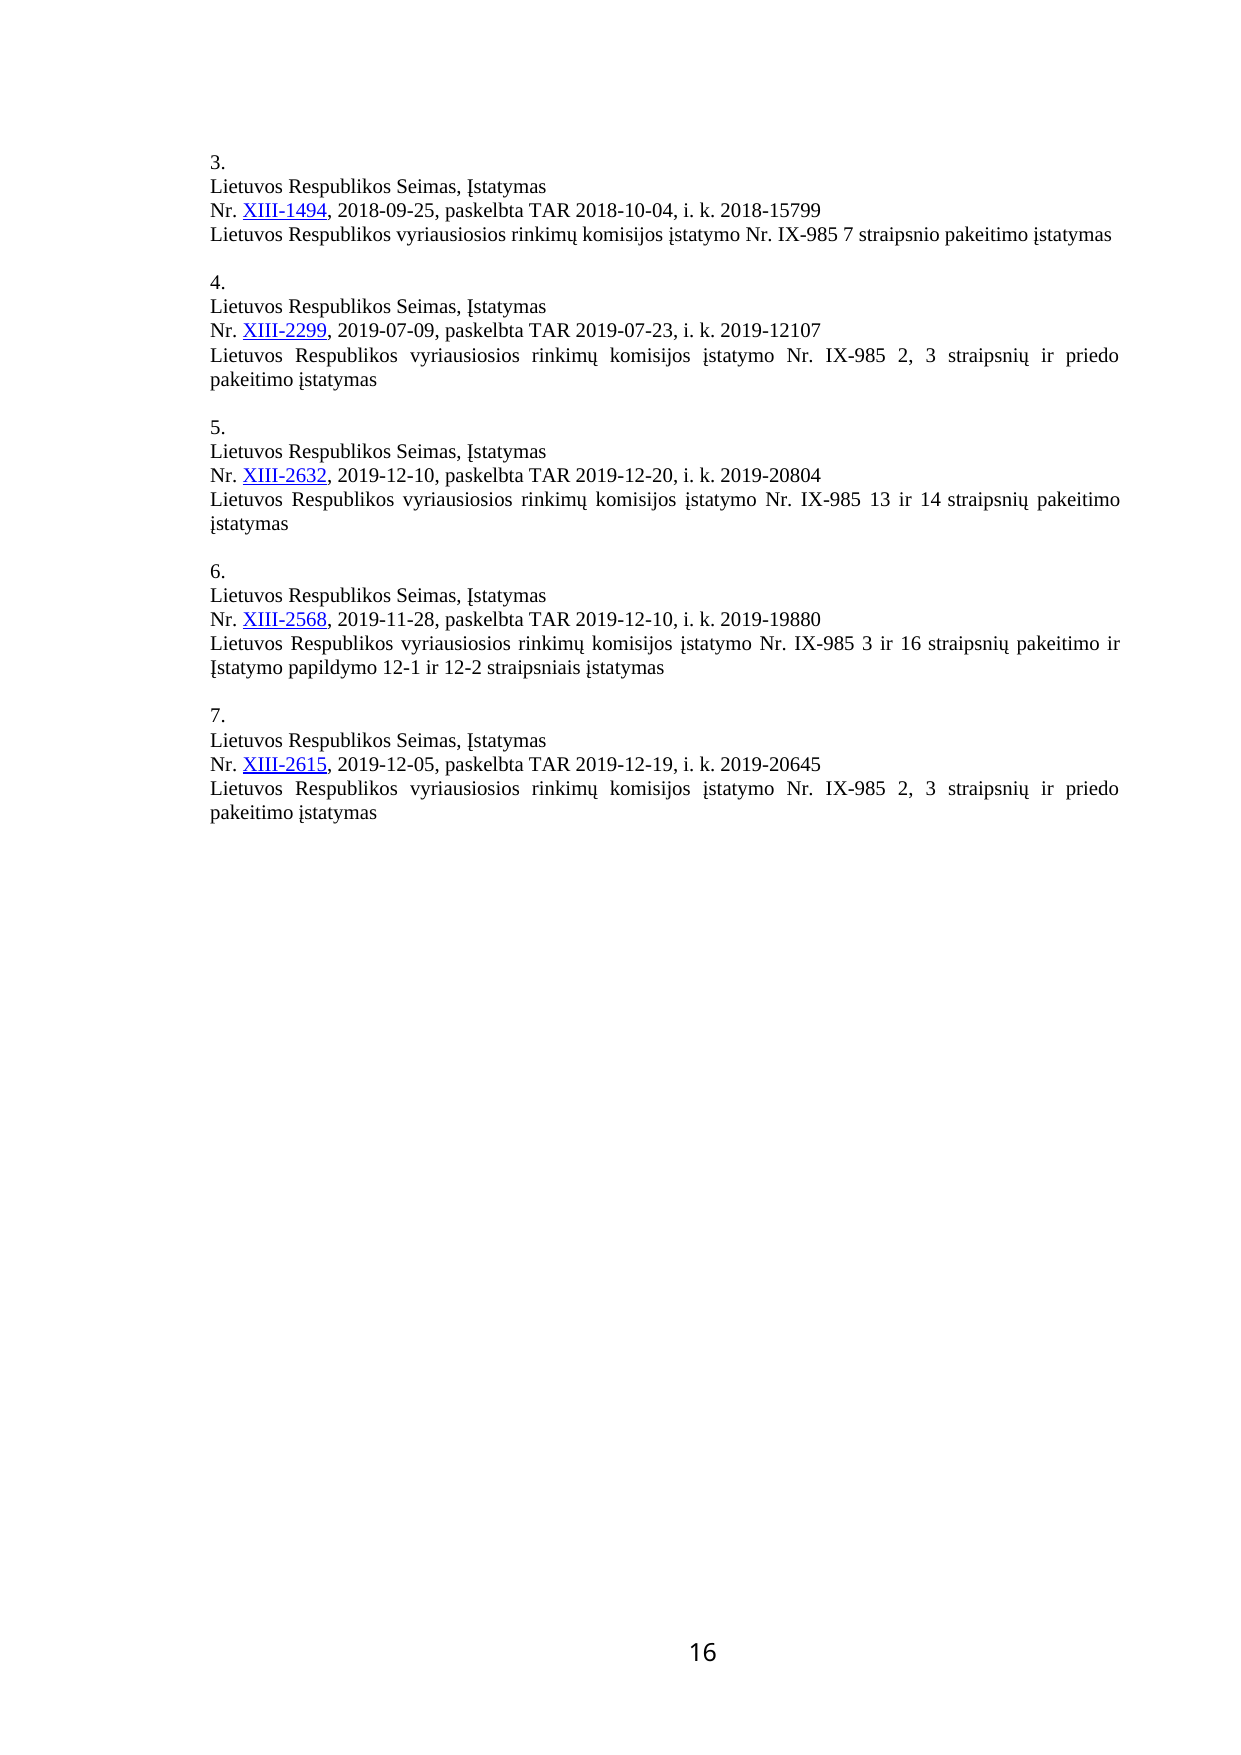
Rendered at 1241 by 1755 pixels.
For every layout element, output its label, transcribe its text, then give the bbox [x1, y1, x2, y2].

text 4. [210, 270, 1120, 294]
text 6. [210, 559, 1120, 583]
text Nr. XIII-1494, 2018-09-25, paskelbta TAR 2018-10-04, i. k. 2018-15799 [210, 198, 1120, 222]
text Lietuvos Respublikos Seimas, Įstatymas [210, 174, 1120, 198]
text Lietuvos Respublikos vyriausiosios rinkimų komisijos įstatymo Nr. IX-985 3 ir 16 straipsnių pakeitimo ir Įstatymo papildymo 12-1 ir 12-2 straipsniais įstatymas [210, 631, 1120, 679]
text 5. [210, 415, 1120, 439]
text Nr. XIII-2615, 2019-12-05, paskelbta TAR 2019-12-19, i. k. 2019-20645 [210, 752, 1120, 776]
text Nr. XIII-2568, 2019-11-28, paskelbta TAR 2019-12-10, i. k. 2019-19880 [210, 607, 1120, 631]
text Lietuvos Respublikos Seimas, Įstatymas [210, 727, 1120, 752]
text Lietuvos Respublikos vyriausiosios rinkimų komisijos įstatymo Nr. IX-985 2, 3 straipsnių ir priedo pakeitimo įstatymas [210, 342, 1120, 391]
text Lietuvos Respublikos Seimas, Įstatymas [210, 583, 1120, 607]
text Lietuvos Respublikos vyriausiosios rinkimų komisijos įstatymo Nr. IX-985 13 ir 14 straipsnių pakeitimo įstatymas [210, 487, 1120, 535]
text Nr. XIII-2299, 2019-07-09, paskelbta TAR 2019-07-23, i. k. 2019-12107 [210, 318, 1120, 342]
text Nr. XIII-2632, 2019-12-10, paskelbta TAR 2019-12-20, i. k. 2019-20804 [210, 463, 1120, 487]
text Lietuvos Respublikos vyriausiosios rinkimų komisijos įstatymo Nr. IX-985 2, 3 straipsnių ir priedo pakeitimo įstatymas [210, 776, 1120, 824]
text Lietuvos Respublikos Seimas, Įstatymas [210, 439, 1120, 463]
text Lietuvos Respublikos vyriausiosios rinkimų komisijos įstatymo Nr. IX-985 7 straipsnio pakeitimo įstatymas [210, 222, 1120, 246]
text 3. [210, 150, 1120, 174]
text 7. [210, 703, 1120, 727]
text Lietuvos Respublikos Seimas, Įstatymas [210, 294, 1120, 318]
